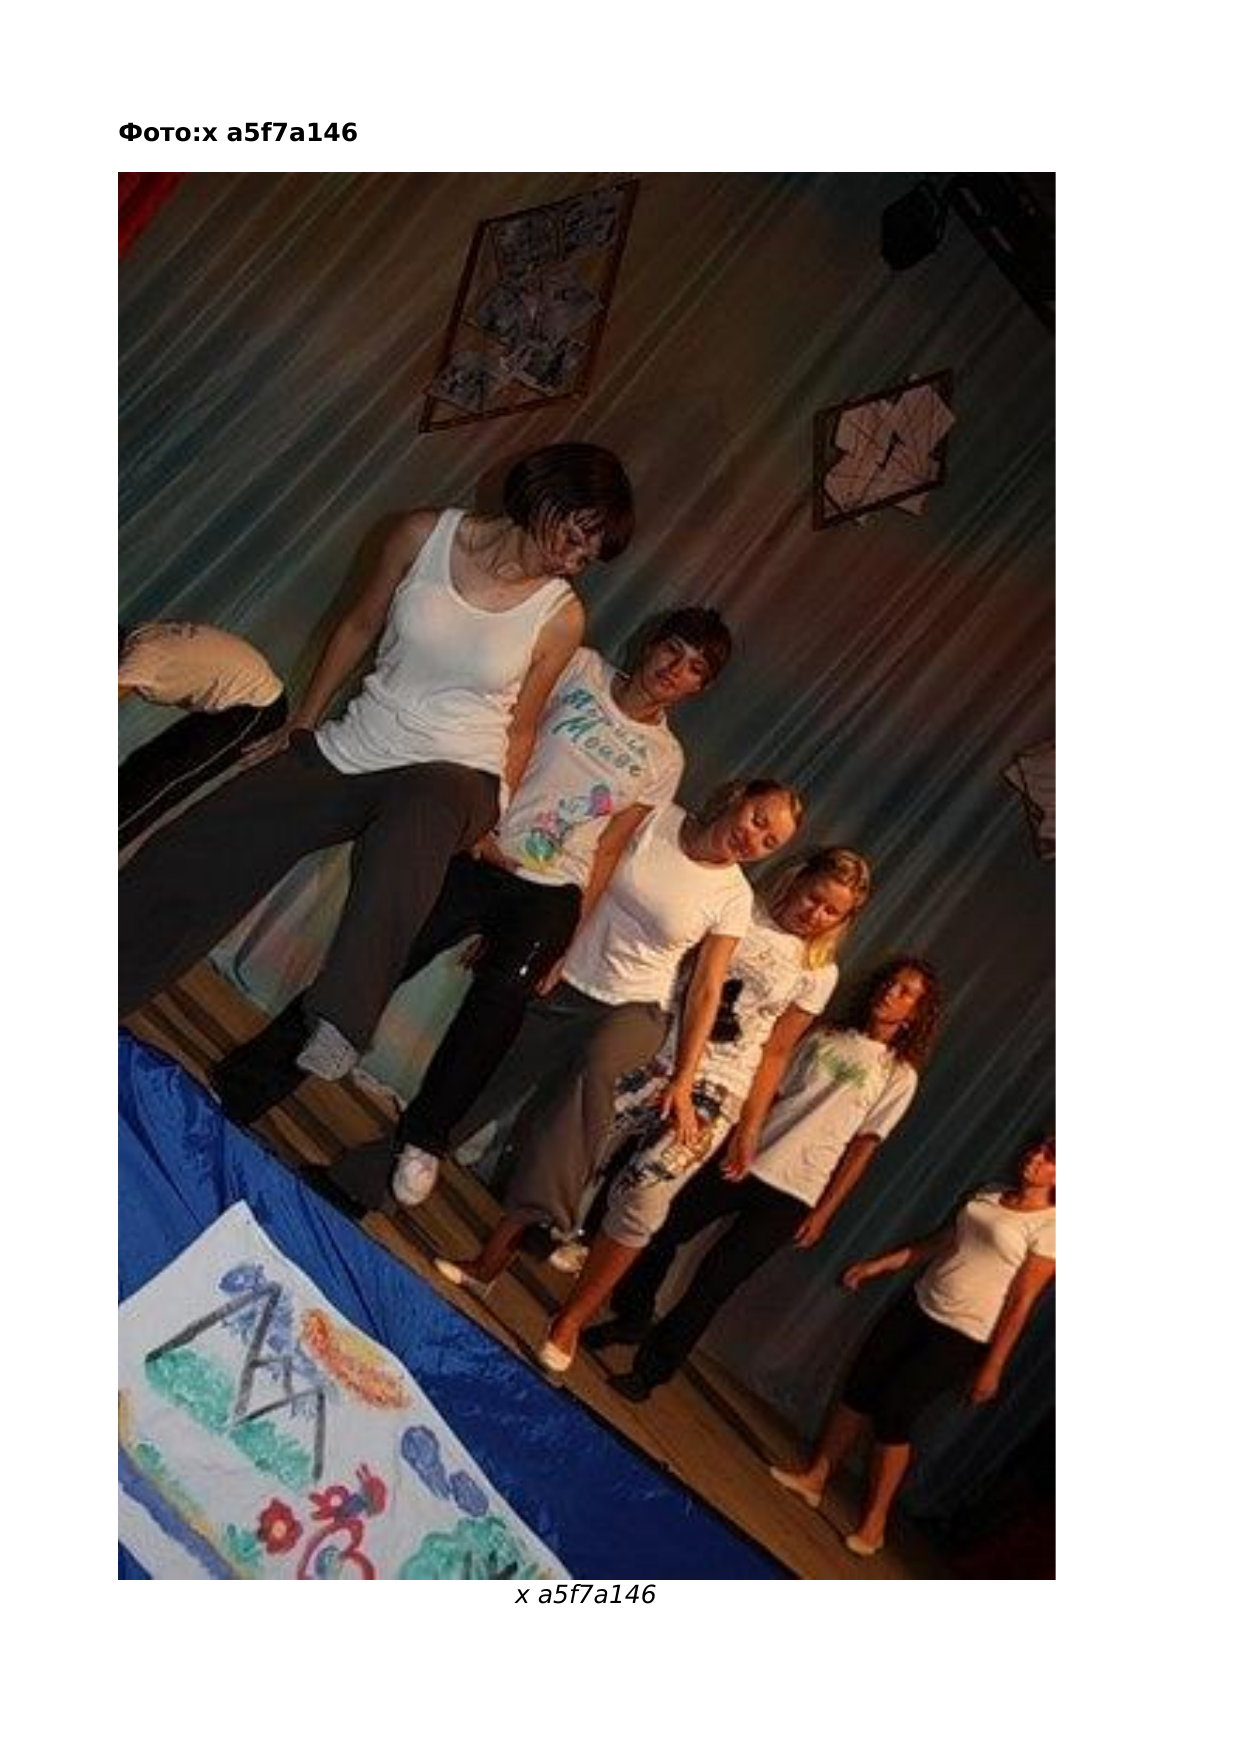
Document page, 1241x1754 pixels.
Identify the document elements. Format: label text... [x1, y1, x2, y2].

text x a5f7a146 [118, 1580, 1056, 1609]
subtitle Фото:x a5f7a146 [118, 118, 1122, 147]
picture [118, 172, 1056, 1580]
